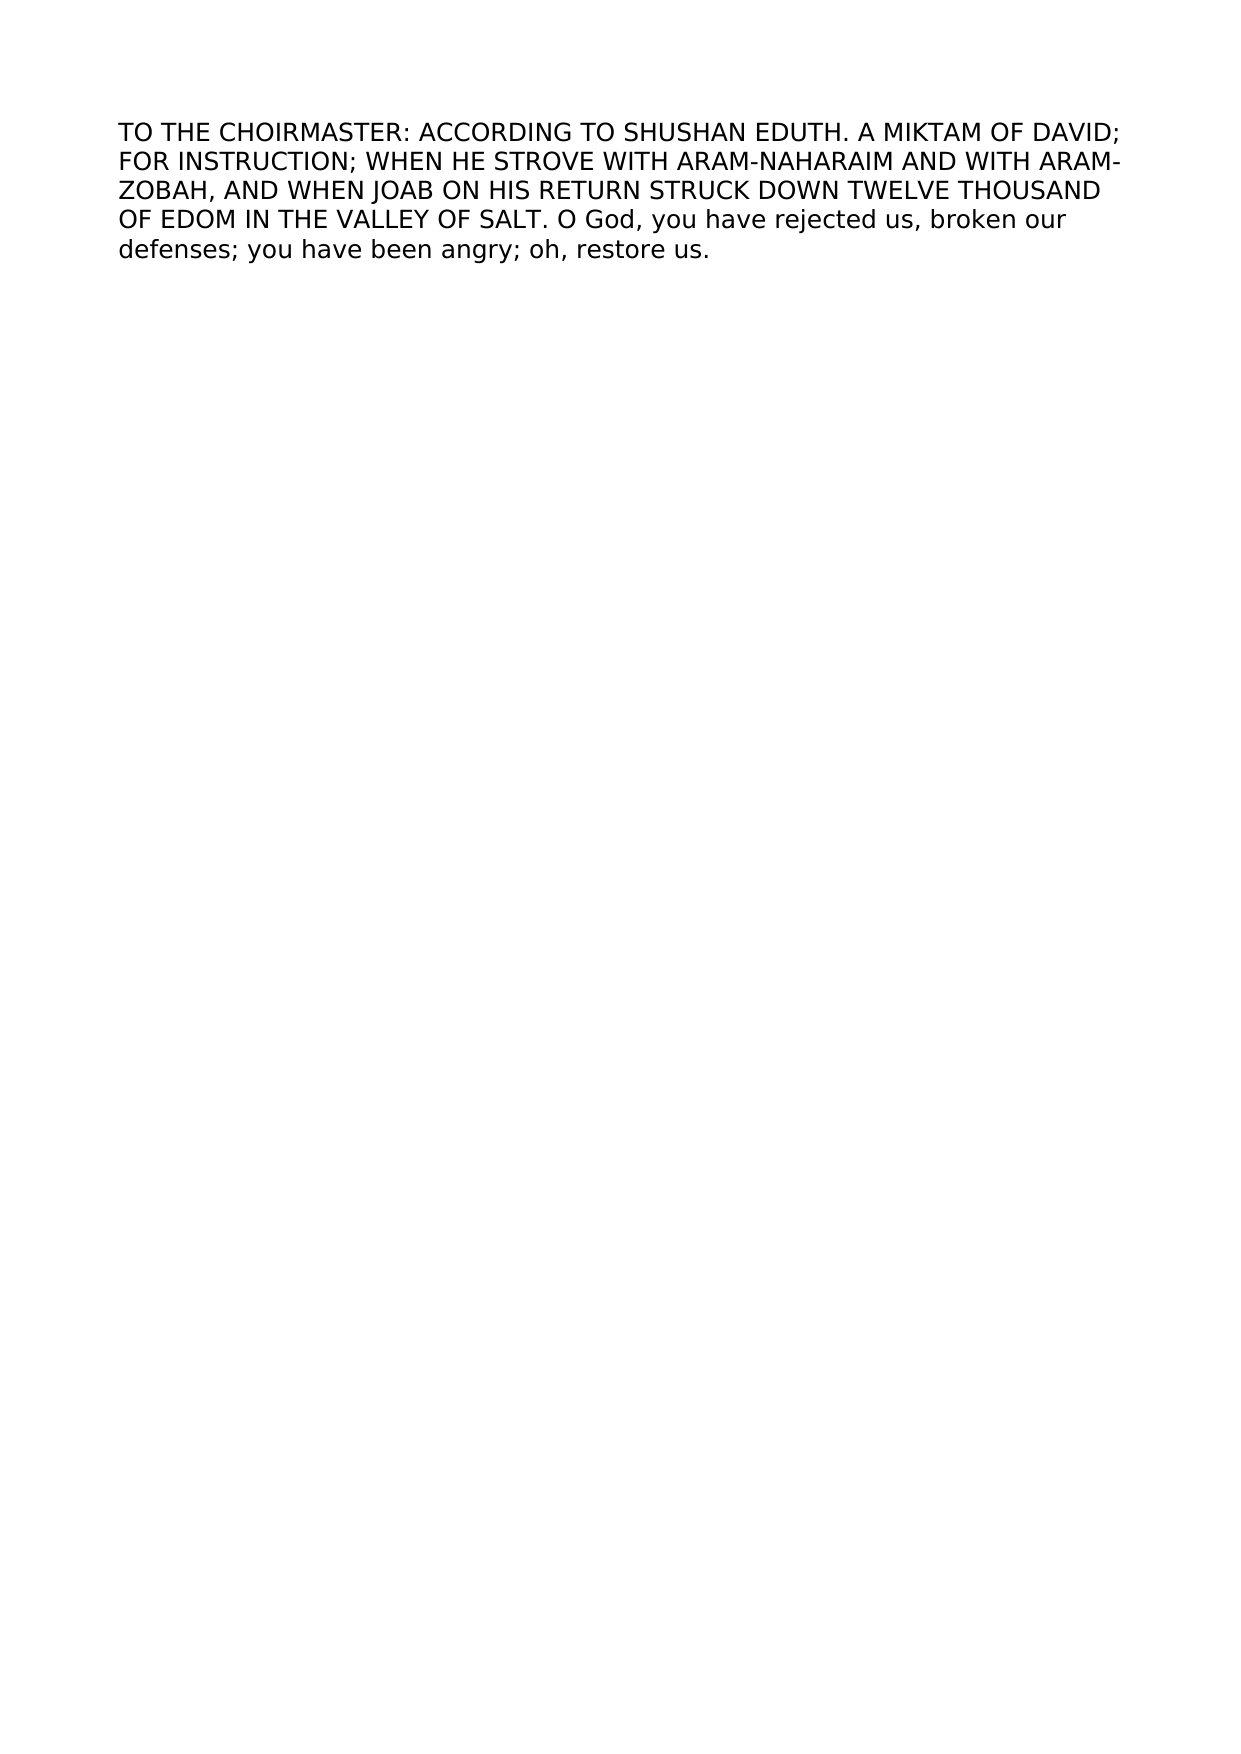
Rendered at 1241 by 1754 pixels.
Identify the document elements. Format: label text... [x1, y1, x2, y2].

text TO THE CHOIRMASTER: ACCORDING TO SHUSHAN EDUTH. A MIKTAM OF DAVID; FOR INSTRUCTION; WHEN HE STROVE WITH ARAM-NAHARAIM AND WITH ARAM-ZOBAH, AND WHEN JOAB ON HIS RETURN STRUCK DOWN TWELVE THOUSAND OF EDOM IN THE VALLEY OF SALT. O God, you have rejected us, broken our defenses; you have been angry; oh, restore us. [118, 118, 1122, 264]
